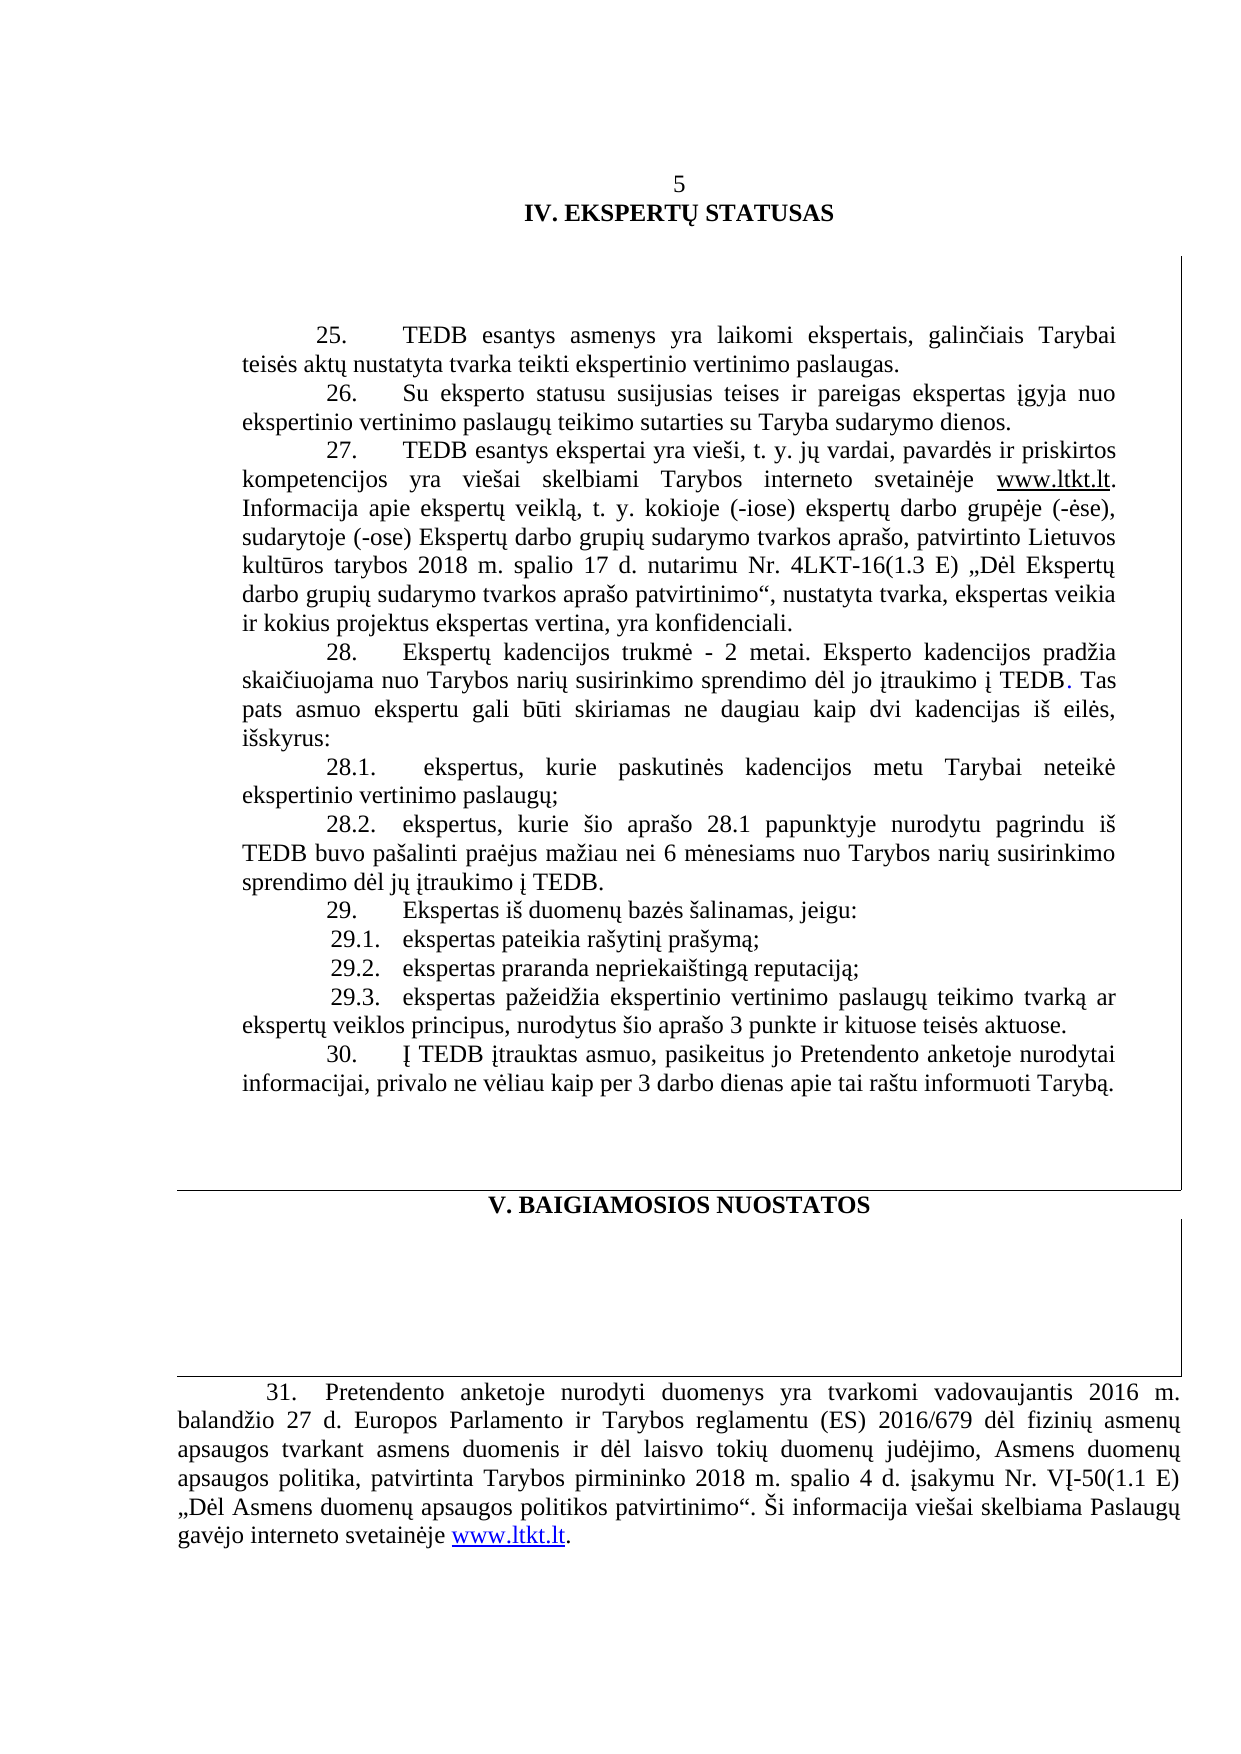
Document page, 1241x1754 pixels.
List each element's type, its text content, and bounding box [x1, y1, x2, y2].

text 28.2. ekspertus, kurie šio aprašo 28.1 papunktyje nurodytu pagrindu iš TEDB buvo pašalinti praėjus mažiau nei 6 mėnesiams nuo Tarybos narių susirinkimo sprendimo dėl jų įtraukimo į TEDB. [177, 809, 1181, 895]
text 29.2. ekspertas praranda nepriekaištingą reputaciją; [177, 953, 1181, 982]
text 29.1. ekspertas pateikia rašytinį prašymą; [177, 924, 1181, 953]
text V. BAIGIAMOSIOS NUOSTATOS [177, 1190, 1181, 1219]
text 29.3. ekspertas pažeidžia ekspertinio vertinimo paslaugų teikimo tvarką ar ekspertų veiklos principus, nurodytus šio aprašo 3 punkte ir kituose teisės aktuose. [177, 982, 1181, 1039]
text 31. Pretendento anketoje nurodyti duomenys yra tvarkomi vadovaujantis 2016 m. balandžio 27 d. Europos Parlamento ir Tarybos reglamentu (ES) 2016/679 dėl fizinių asmenų apsaugos tvarkant asmens duomenis ir dėl laisvo tokių duomenų judėjimo, Asmens duomenų apsaugos politika, patvirtinta Tarybos pirmininko 2018 m. spalio 4 d. įsakymu Nr. VĮ-50(1.1 E) „Dėl Asmens duomenų apsaugos politikos patvirtinimo“. Ši informacija viešai skelbiama Paslaugų gavėjo interneto svetainėje www.ltkt.lt. [177, 1377, 1181, 1549]
text IV. EKSPERTŲ STATUSAS [177, 198, 1181, 227]
text 25. TEDB esantys asmenys yra laikomi ekspertais, galinčiais Tarybai teisės aktų nustatyta tvarka teikti ekspertinio vertinimo paslaugas. [177, 256, 1181, 378]
text 29. Ekspertas iš duomenų bazės šalinamas, jeigu: [177, 895, 1181, 924]
text 28.1. ekspertus, kurie paskutinės kadencijos metu Tarybai neteikė ekspertinio vertinimo paslaugų; [177, 752, 1181, 809]
text 26. Su eksperto statusu susijusias teises ir pareigas ekspertas įgyja nuo ekspertinio vertinimo paslaugų teikimo sutarties su Taryba sudarymo dienos. [177, 378, 1181, 435]
text 28. Ekspertų kadencijos trukmė - 2 metai. Eksperto kadencijos pradžia skaičiuojama nuo Tarybos narių susirinkimo sprendimo dėl jo įtraukimo į TEDB. Tas pats asmuo ekspertu gali būti skiriamas ne daugiau kaip dvi kadencijas iš eilės, išskyrus: [177, 637, 1181, 752]
text 30. Į TEDB įtrauktas asmuo, pasikeitus jo Pretendento anketoje nurodytai informacijai, privalo ne vėliau kaip per 3 darbo dienas apie tai raštu informuoti Tarybą. [177, 1039, 1181, 1097]
text 27. TEDB esantys ekspertai yra vieši, t. y. jų vardai, pavardės ir priskirtos kompetencijos yra viešai skelbiami Tarybos interneto svetainėje www.ltkt.lt. Informacija apie ekspertų veiklą, t. y. kokioje (-iose) ekspertų darbo grupėje (-ėse), sudarytoje (-ose) Ekspertų darbo grupių sudarymo tvarkos aprašo, patvirtinto Lietuvos kultūros tarybos 2018 m. spalio 17 d. nutarimu Nr. 4LKT-16(1.3 E) „Dėl Ekspertų darbo grupių sudarymo tvarkos aprašo patvirtinimo“, nustatyta tvarka, ekspertas veikia ir kokius projektus ekspertas vertina, yra konfidenciali. [177, 435, 1181, 637]
